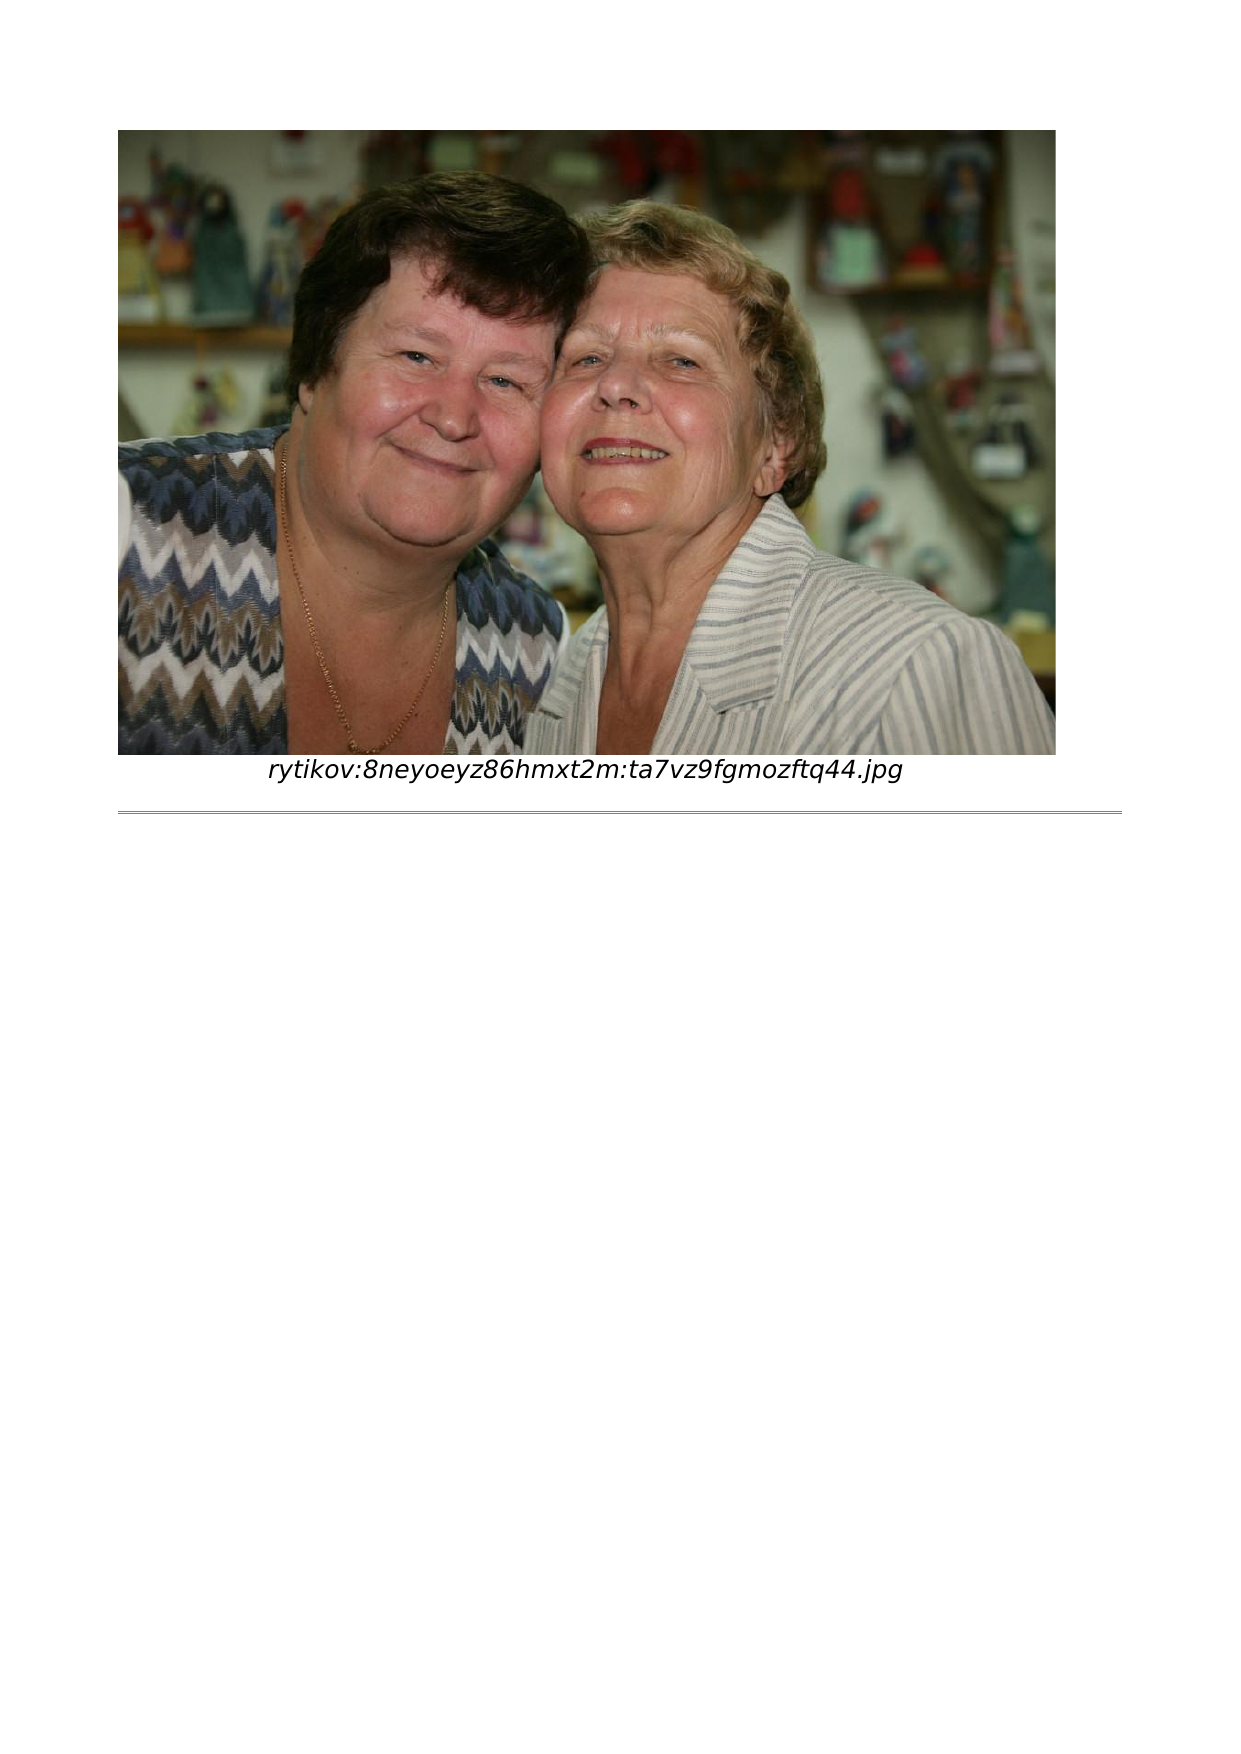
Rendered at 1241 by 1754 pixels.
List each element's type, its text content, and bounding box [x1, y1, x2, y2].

text rytikov:8neyoeyz86hmxt2m:ta7vz9fgmozftq44.jpg [118, 755, 1056, 784]
picture [118, 130, 1056, 755]
